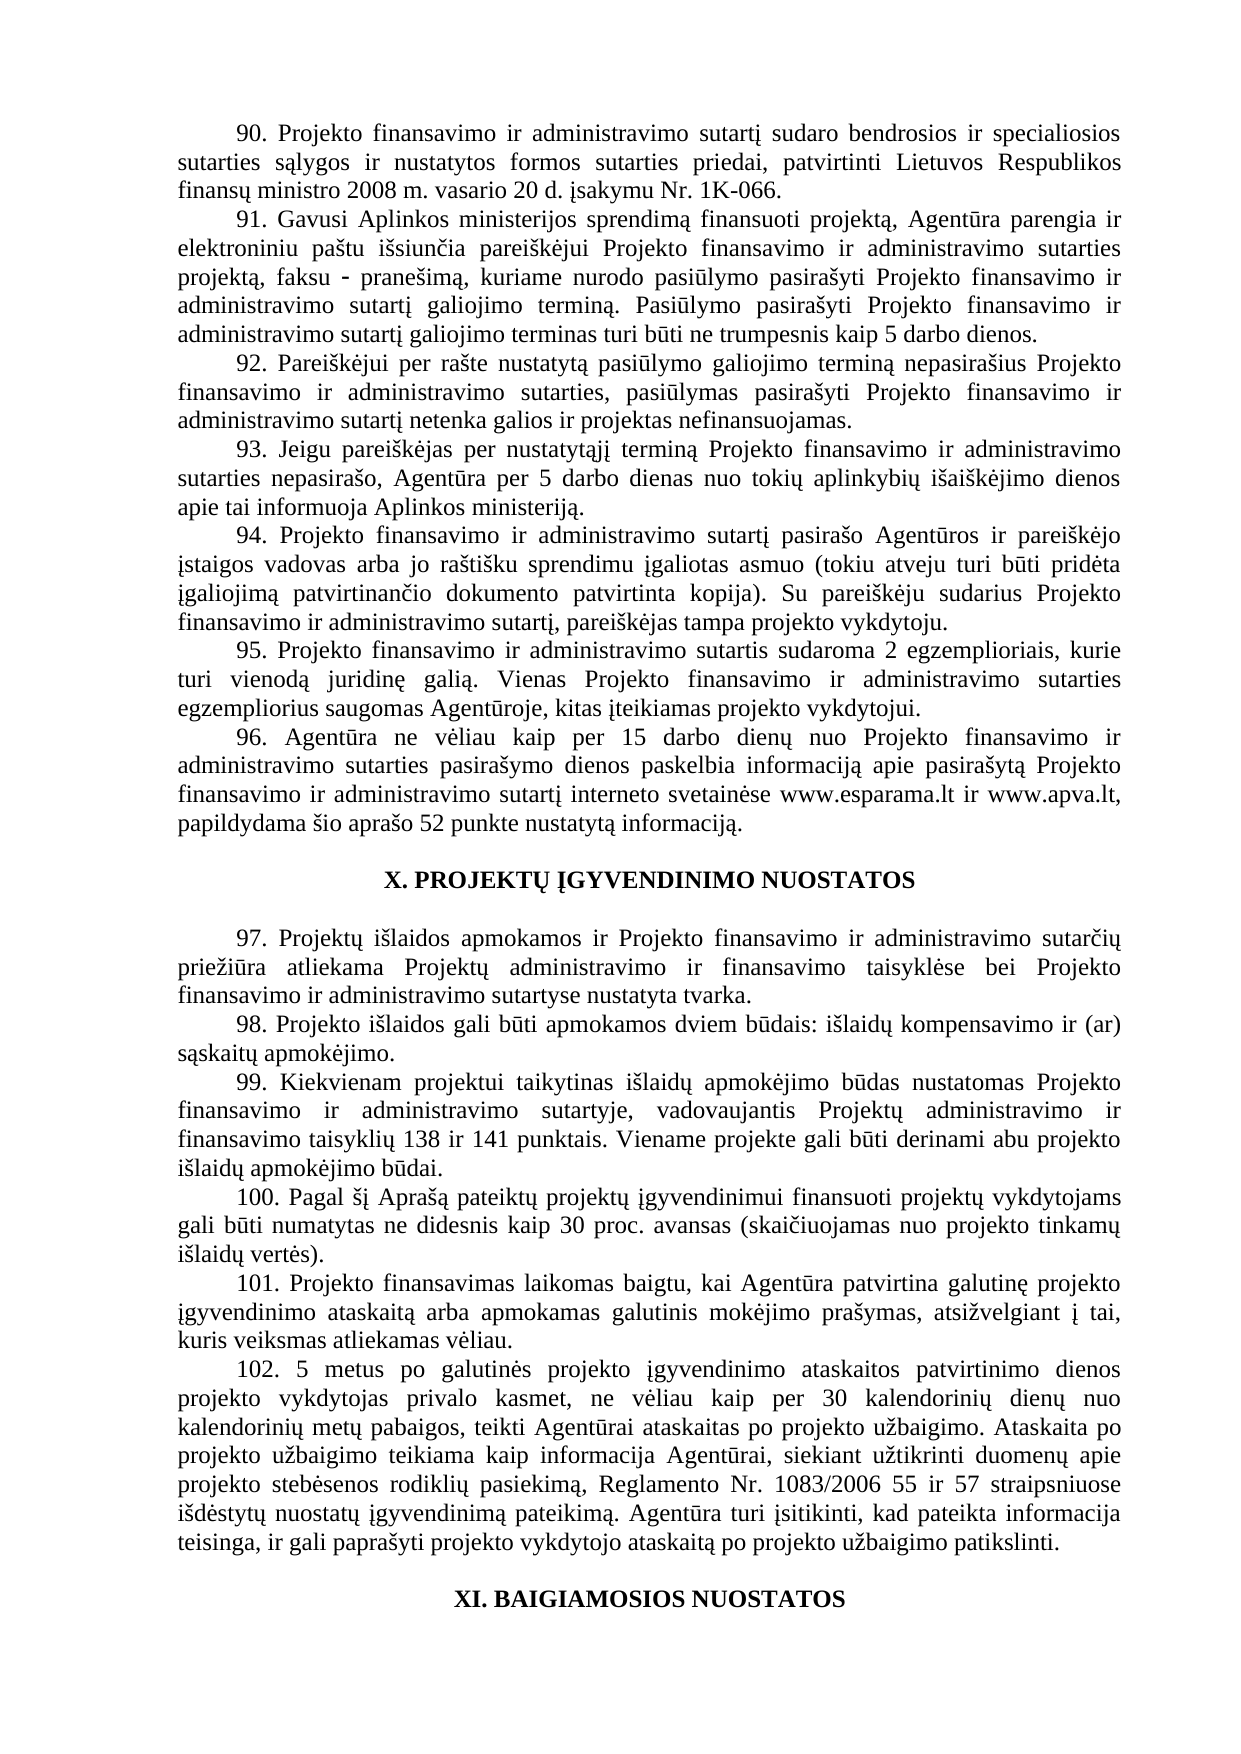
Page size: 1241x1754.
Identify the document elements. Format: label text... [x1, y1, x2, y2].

text 91. Gavusi Aplinkos ministerijos sprendimą finansuoti projektą, Agentūra parengia ir elektroniniu paštu išsiunčia pareiškėjui Projekto finansavimo ir administravimo sutarties projektą, faksu  pranešimą, kuriame nurodo pasiūlymo pasirašyti Projekto finansavimo ir administravimo sutartį galiojimo terminą. Pasiūlymo pasirašyti Projekto finansavimo ir administravimo sutartį galiojimo terminas turi būti ne trumpesnis kaip 5 darbo dienos. [177, 204, 1122, 348]
text 90. Projekto finansavimo ir administravimo sutartį sudaro bendrosios ir specialiosios sutarties sąlygos ir nustatytos formos sutarties priedai, patvirtinti Lietuvos Respublikos finansų ministro 2008 m. vasario 20 d. įsakymu Nr. 1K-066. [177, 118, 1122, 204]
text 92. Pareiškėjui per rašte nustatytą pasiūlymo galiojimo terminą nepasirašius Projekto finansavimo ir administravimo sutarties, pasiūlymas pasirašyti Projekto finansavimo ir administravimo sutartį netenka galios ir projektas nefinansuojamas. [177, 348, 1122, 434]
text 98. Projekto išlaidos gali būti apmokamos dviem būdais: išlaidų kompensavimo ir (ar) sąskaitų apmokėjimo. [177, 1009, 1122, 1067]
text 101. Projekto finansavimas laikomas baigtu, kai Agentūra patvirtina galutinę projekto įgyvendinimo ataskaitą arba apmokamas galutinis mokėjimo prašymas, atsižvelgiant į tai, kuris veiksmas atliekamas vėliau. [177, 1268, 1122, 1354]
text X. PROJEKTŲ ĮGYVENDINIMO NUOSTATOS [177, 866, 1122, 894]
text 94. Projekto finansavimo ir administravimo sutartį pasirašo Agentūros ir pareiškėjo įstaigos vadovas arba jo raštišku sprendimu įgaliotas asmuo (tokiu atveju turi būti pridėta įgaliojimą patvirtinančio dokumento patvirtinta kopija). Su pareiškėju sudarius Projekto finansavimo ir administravimo sutartį, pareiškėjas tampa projekto vykdytoju. [177, 521, 1122, 636]
text 95. Projekto finansavimo ir administravimo sutartis sudaroma 2 egzemplioriais, kurie turi vienodą juridinę galią. Vienas Projekto finansavimo ir administravimo sutarties egzempliorius saugomas Agentūroje, kitas įteikiamas projekto vykdytojui. [177, 636, 1122, 722]
text 93. Jeigu pareiškėjas per nustatytąjį terminą Projekto finansavimo ir administravimo sutarties nepasirašo, Agentūra per 5 darbo dienas nuo tokių aplinkybių išaiškėjimo dienos apie tai informuoja Aplinkos ministeriją. [177, 434, 1122, 521]
text 96. Agentūra ne vėliau kaip per 15 darbo dienų nuo Projekto finansavimo ir administravimo sutarties pasirašymo dienos paskelbia informaciją apie pasirašytą Projekto finansavimo ir administravimo sutartį interneto svetainėse www.esparama.lt ir www.apva.lt, papildydama šio aprašo 52 punkte nustatytą informaciją. [177, 722, 1122, 837]
text 99. Kiekvienam projektui taikytinas išlaidų apmokėjimo būdas nustatomas Projekto finansavimo ir administravimo sutartyje, vadovaujantis Projektų administravimo ir finansavimo taisyklių 138 ir 141 punktais. Viename projekte gali būti derinami abu projekto išlaidų apmokėjimo būdai. [177, 1067, 1122, 1182]
text 102. 5 metus po galutinės projekto įgyvendinimo ataskaitos patvirtinimo dienos projekto vykdytojas privalo kasmet, ne vėliau kaip per 30 kalendorinių dienų nuo kalendorinių metų pabaigos, teikti Agentūrai ataskaitas po projekto užbaigimo. Ataskaita po projekto užbaigimo teikiama kaip informacija Agentūrai, siekiant užtikrinti duomenų apie projekto stebėsenos rodiklių pasiekimą, Reglamento Nr. 1083/2006 55 ir 57 straipsniuose išdėstytų nuostatų įgyvendinimą pateikimą. Agentūra turi įsitikinti, kad pateikta informacija teisinga, ir gali paprašyti projekto vykdytojo ataskaitą po projekto užbaigimo patikslinti. [177, 1354, 1122, 1556]
text 97. Projektų išlaidos apmokamos ir Projekto finansavimo ir administravimo sutarčių priežiūra atliekama Projektų administravimo ir finansavimo taisyklėse bei Projekto finansavimo ir administravimo sutartyse nustatyta tvarka. [177, 923, 1122, 1009]
text 100. Pagal šį Aprašą pateiktų projektų įgyvendinimui finansuoti projektų vykdytojams gali būti numatytas ne didesnis kaip 30 proc. avansas (skaičiuojamas nuo projekto tinkamų išlaidų vertės). [177, 1182, 1122, 1268]
text XI. BAIGIAMOSIOS NUOSTATOS [177, 1584, 1122, 1613]
